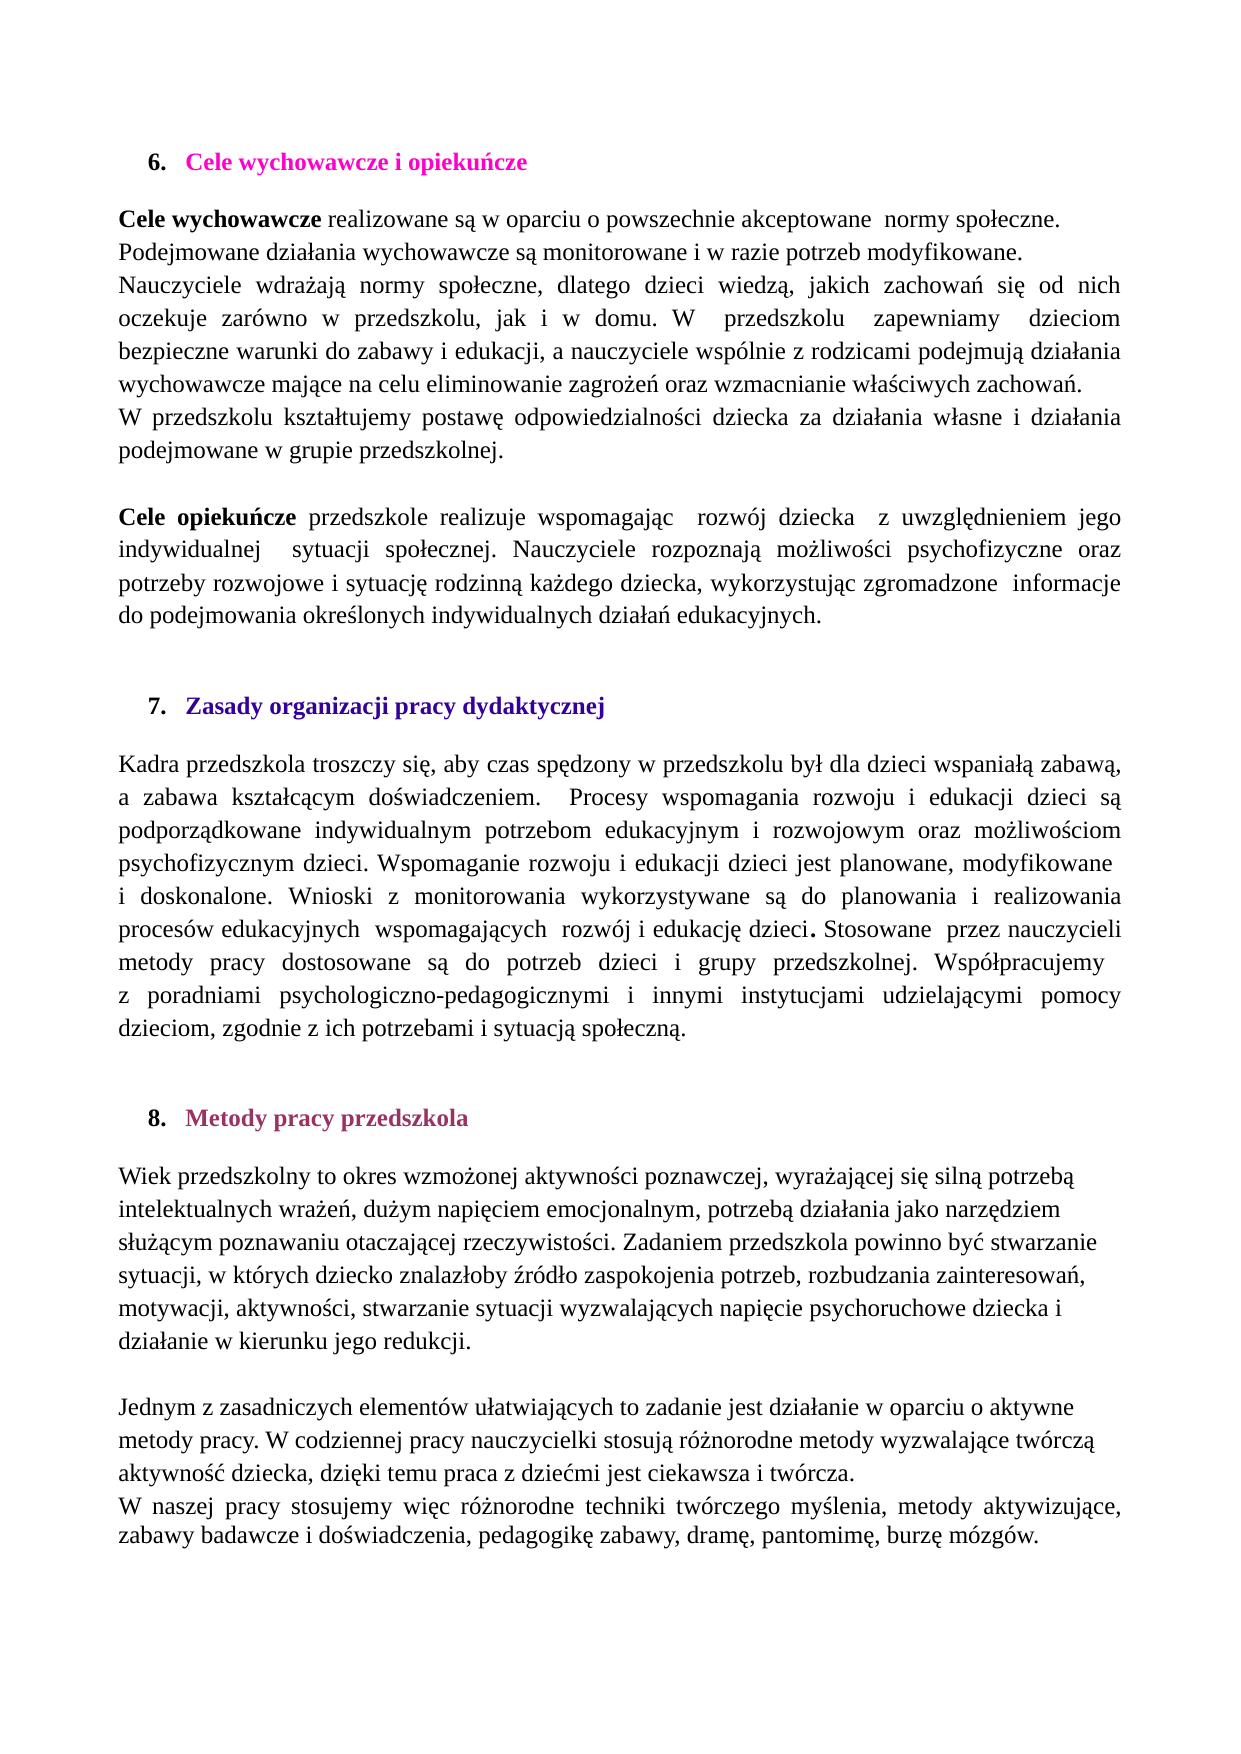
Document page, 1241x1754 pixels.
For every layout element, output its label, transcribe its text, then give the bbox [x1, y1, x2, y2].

text Cele wychowawcze realizowane są w oparciu o powszechnie akceptowane normy społeczne. [118, 204, 1122, 233]
text Podejmowane działania wychowawcze są monitorowane i w razie potrzeb modyfikowane. [118, 237, 1122, 266]
list Metody pracy przedszkola [148, 1103, 1122, 1132]
text Nauczyciele wdrażają normy społeczne, dlatego dzieci wiedzą, jakich zachowań się od nich oczekuje zarówno w przedszkolu, jak i w domu. W przedszkolu zapewniamy dzieciom bezpieczne warunki do zabawy i edukacji, a nauczyciele wspólnie z rodzicami podejmują działania wychowawcze mające na celu eliminowanie zagrożeń oraz wzmacnianie właściwych zachowań. [118, 270, 1122, 398]
list Cele wychowawcze i opiekuńcze [148, 147, 1122, 176]
text Cele opiekuńcze przedszkole realizuje wspomagając rozwój dziecka z uwzględnieniem jego indywidualnej sytuacji społecznej. Nauczyciele rozpoznają możliwości psychofizyczne oraz potrzeby rozwojowe i sytuację rodzinną każdego dziecka, wykorzystując zgromadzone informacje do podejmowania określonych indywidualnych działań edukacyjnych. [118, 502, 1122, 629]
list W naszej pracy stosujemy więc różnorodne techniki twórczego myślenia, metody aktywizujące, zabawy badawcze i doświadczenia, pedagogikę zabawy, dramę, pantomimę, burzę mózgów. [118, 1491, 1122, 1548]
text Wiek przedszkolny to okres wzmożonej aktywności poznawczej, wyrażającej się silną potrzebą intelektualnych wrażeń, dużym napięciem emocjonalnym, potrzebą działania jako narzędziem służącym poznawaniu otaczającej rzeczywistości. Zadaniem przedszkola powinno być stwarzanie sytuacji, w których dziecko znalazłoby źródło zaspokojenia potrzeb, rozbudzania zainteresowań, motywacji, aktywności, stwarzanie sytuacji wyzwalających napięcie psychoruchowe dziecka i działanie w kierunku jego redukcji. Jednym z zasadniczych elementów ułatwiających to zadanie jest działanie w oparciu o aktywne metody pracy. W codziennej pracy nauczycielki stosują różnorodne metody wyzwalające twórczą aktywność dziecka, dzięki temu praca z dziećmi jest ciekawsza i twórcza. [118, 1161, 1122, 1487]
text Kadra przedszkola troszczy się, aby czas spędzony w przedszkolu był dla dzieci wspaniałą zabawą, a zabawa kształcącym doświadczeniem. Procesy wspomagania rozwoju i edukacji dzieci są podporządkowane indywidualnym potrzebom edukacyjnym i rozwojowym oraz możliwościom psychofizycznym dzieci. Wspomaganie rozwoju i edukacji dzieci jest planowane, modyfikowane i doskonalone. Wnioski z monitorowania wykorzystywane są do planowania i realizowania procesów edukacyjnych wspomagających rozwój i edukację dzieci. Stosowane przez nauczycieli metody pracy dostosowane są do potrzeb dzieci i grupy przedszkolnej. Współpracujemy z poradniami psychologiczno-pedagogicznymi i innymi instytucjami udzielającymi pomocy dzieciom, zgodnie z ich potrzebami i sytuacją społeczną. [118, 749, 1122, 1042]
list Zasady organizacji pracy dydaktycznej [148, 691, 1122, 720]
text W przedszkolu kształtujemy postawę odpowiedzialności dziecka za działania własne i działania podejmowane w grupie przedszkolnej. [118, 402, 1122, 464]
